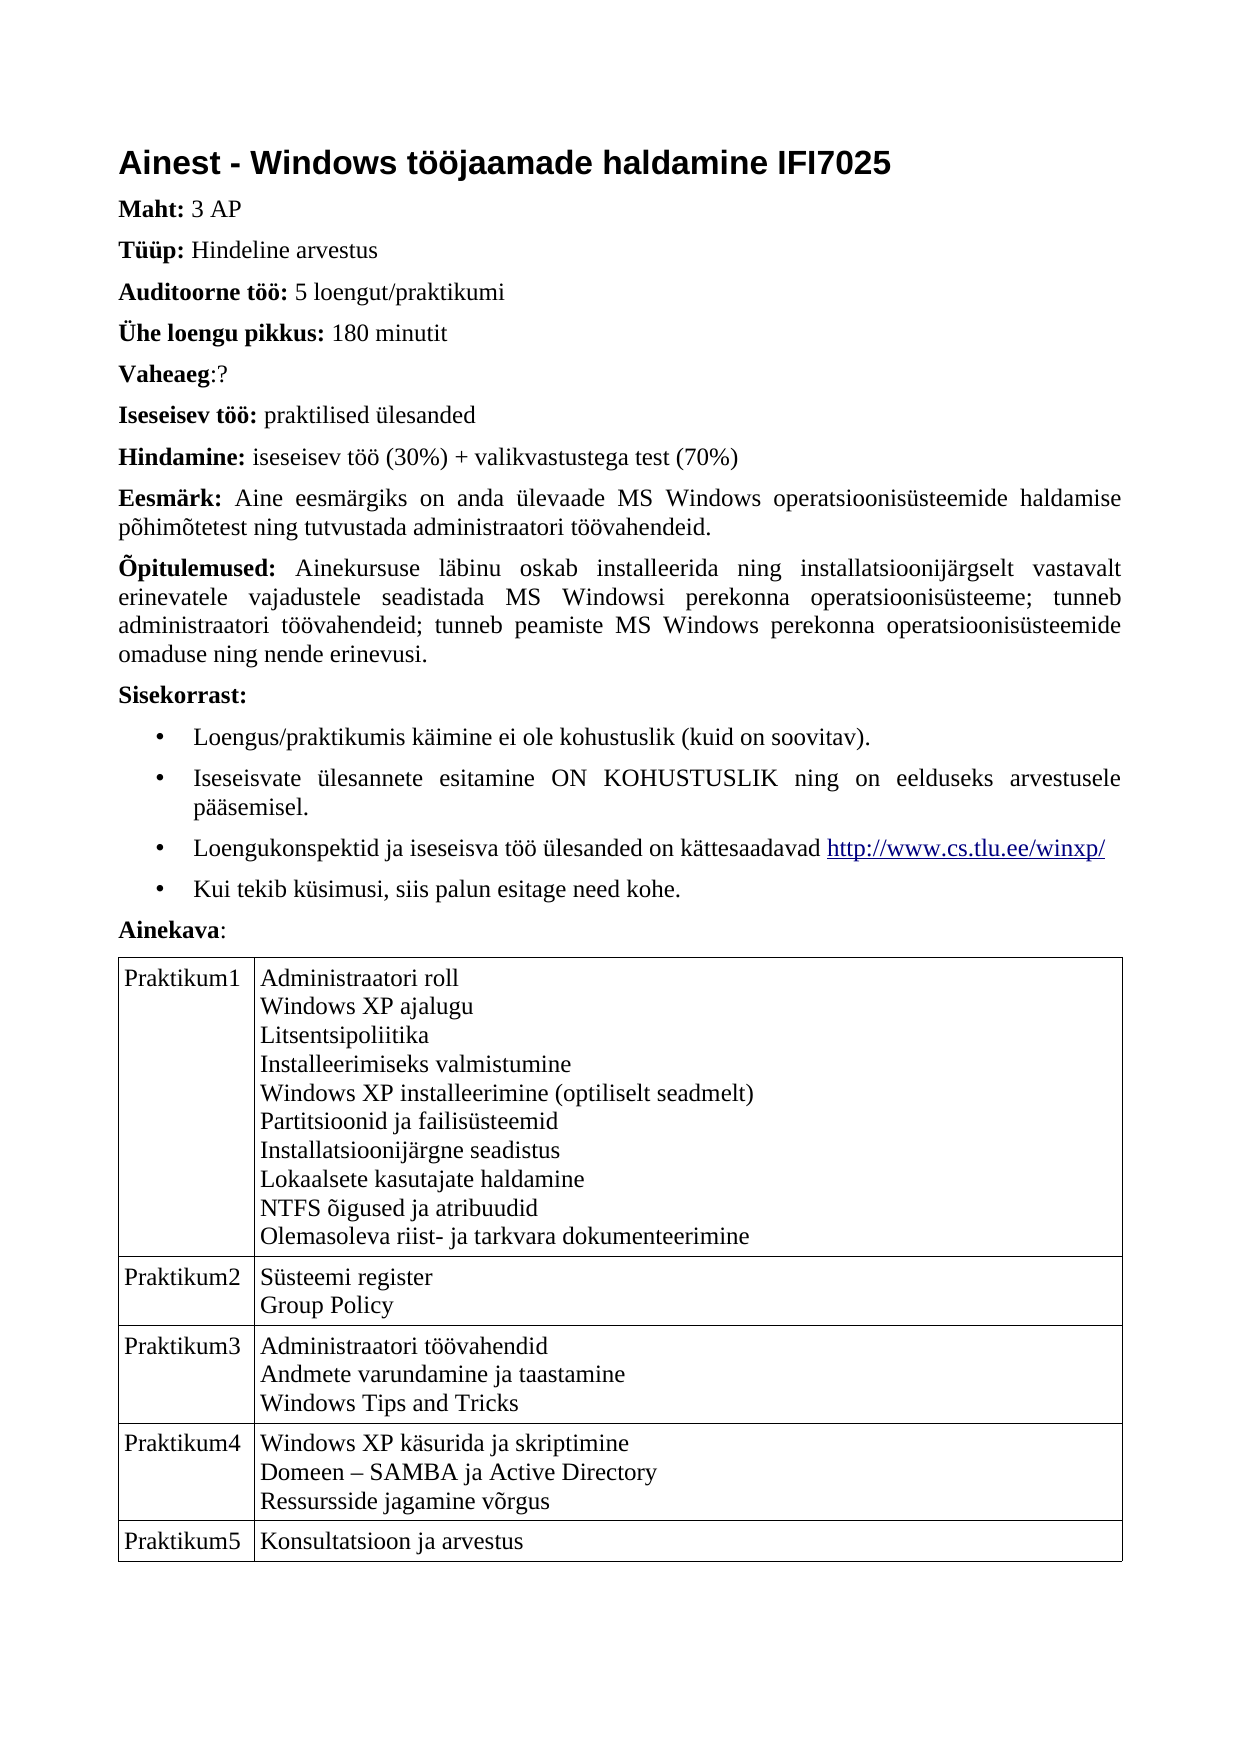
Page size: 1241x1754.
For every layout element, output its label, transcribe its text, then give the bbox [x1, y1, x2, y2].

text Hindamine: iseseisev töö (30%) + valikvastustega test (70%) [118, 442, 1122, 471]
text Ühe loengu pikkus: 180 minutit [118, 318, 1122, 347]
text Tüüp: Hindeline arvestus [118, 236, 1122, 264]
table_cell Praktikum4 [119, 1424, 254, 1520]
list Loengus/praktikumis käimine ei ole kohustuslik (kuid on soovitav). [156, 722, 1122, 751]
table_cell Praktikum5 [119, 1521, 254, 1561]
table_cell Administraatori töövahendid Andmete varundamine ja taastamine Windows Tips and Tricks [255, 1326, 1122, 1423]
text Sisekorrast: [118, 681, 1122, 709]
table_cell Praktikum3 [119, 1326, 254, 1423]
list Loengukonspektid ja iseseisva töö ülesanded on kättesaadavad http://www.cs.tlu.ee/winxp/ [156, 833, 1122, 862]
table_cell Süsteemi register Group Policy [255, 1257, 1122, 1325]
table_cell Windows XP käsurida ja skriptimine Domeen – SAMBA ja Active Directory Ressursside jagamine võrgus [255, 1424, 1122, 1520]
table_cell Praktikum2 [119, 1257, 254, 1325]
text Maht: 3 AP [118, 194, 1122, 223]
subtitle Ainest - Windows tööjaamade haldamine IFI7025 [118, 143, 1122, 182]
text Auditoorne töö: 5 loengut/praktikumi [118, 277, 1122, 306]
table_header Administraatori roll Windows XP ajalugu Litsentsipoliitika Installeerimiseks valmistumine Windows XP installeerimine (optiliselt seadmelt) Partitsioonid ja failisüsteemid Installatsioonijärgne seadistus Lokaalsete kasutajate haldamine NTFS õigused ja atribuudid Olemasoleva riist- ja tarkvara dokumenteerimine [255, 958, 1122, 1256]
text Õpitulemused: Ainekursuse läbinu oskab installeerida ning installatsioonijärgselt vastavalt erinevatele vajadustele seadistada MS Windowsi perekonna operatsioonisüsteeme; tunneb administraatori töövahendeid; tunneb peamiste MS Windows perekonna operatsioonisüsteemide omaduse ning nende erinevusi. [118, 553, 1122, 668]
list Kui tekib küsimusi, siis palun esitage need kohe. [156, 874, 1122, 903]
table_cell Konsultatsioon ja arvestus [255, 1521, 1122, 1561]
table_header Praktikum1 [119, 958, 254, 1256]
text Ainekava: [118, 916, 1122, 944]
text Iseseisev töö: praktilised ülesanded [118, 401, 1122, 429]
text Vaheaeg:? [118, 359, 1122, 388]
list Iseseisvate ülesannete esitamine ON KOHUSTUSLIK ning on eelduseks arvestusele pääsemisel. [156, 763, 1122, 821]
text Eesmärk: Aine eesmärgiks on anda ülevaade MS Windows operatsioonisüsteemide haldamise põhimõtetest ning tutvustada administraatori töövahendeid. [118, 483, 1122, 541]
